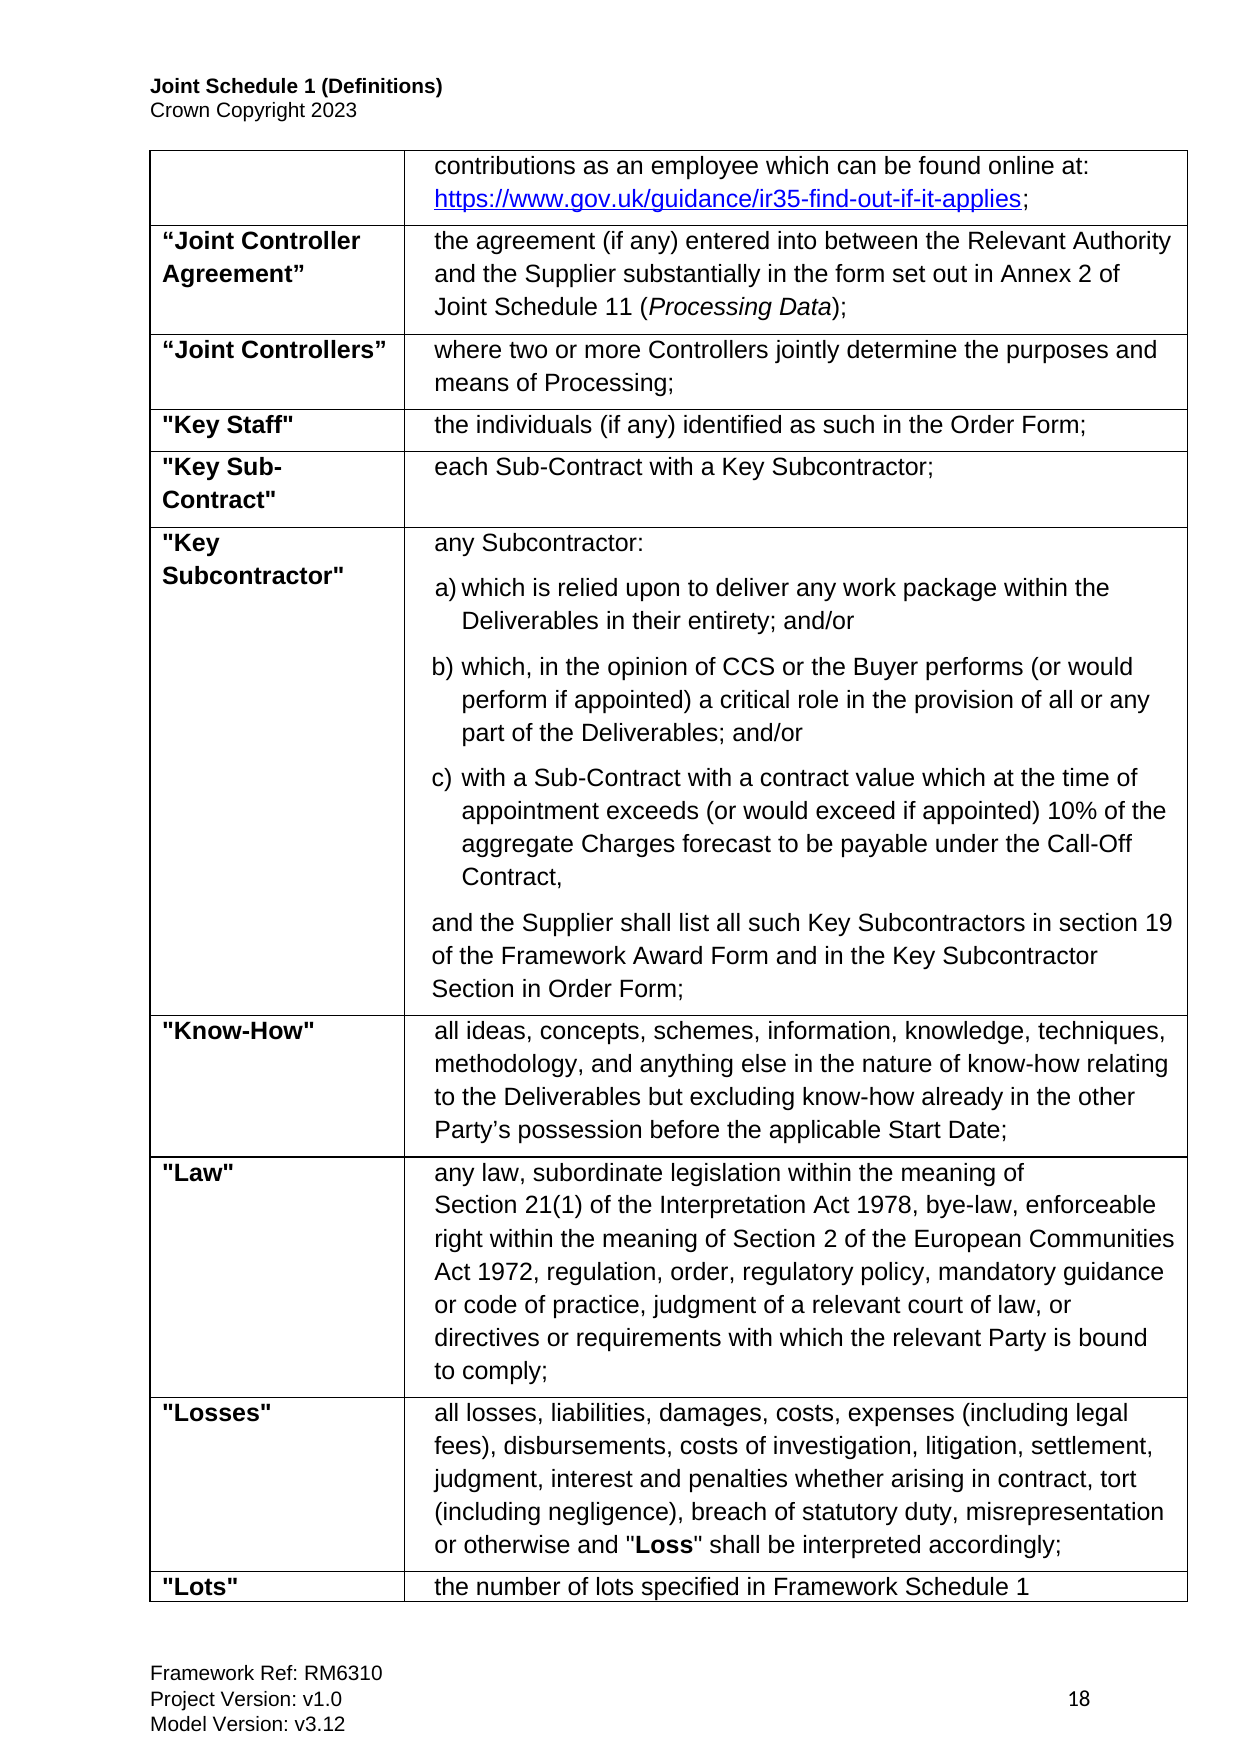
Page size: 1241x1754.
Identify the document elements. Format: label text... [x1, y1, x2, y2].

table_cell all losses, liabilities, damages, costs, expenses (including legal fees), disbursements, costs of investigation, litigation, settlement, judgment, interest and penalties whether arising in contract, tort (including negligence), breach of statutory duty, misrepresentation or otherwise and "Loss" shall be interpreted accordingly; [405, 1398, 1187, 1571]
table_cell "Lots" [151, 1572, 404, 1601]
table_cell "Losses" [151, 1398, 404, 1571]
table_cell "Key Sub-Contract" [151, 452, 404, 527]
table_cell [151, 151, 404, 225]
table_cell each Sub-Contract with a Key Subcontractor; [405, 452, 1187, 527]
table_cell the individuals (if any) identified as such in the Order Form; [405, 410, 1187, 451]
table_cell the agreement (if any) entered into between the Relevant Authority and the Supplier substantially in the form set out in Annex 2 of Joint Schedule 11 (Processing Data); [405, 226, 1187, 334]
table_cell the number of lots specified in Framework Schedule 1 [405, 1572, 1187, 1601]
table_cell "Key Subcontractor" [151, 528, 404, 1015]
table_cell where two or more Controllers jointly determine the purposes and means of Processing; [405, 335, 1187, 409]
table_cell any Subcontractor: which is relied upon to deliver any work package within the Deliverables in their entirety; and/or which, in the opinion of CCS or the Buyer performs (or would perform if appointed) a critical role in the provision of all or any part of the Deliverables; and/or with a Sub-Contract with a contract value which at the time of appointment exceeds (or would exceed if appointed) 10% of the aggregate Charges forecast to be payable under the Call-Off Contract, and the Supplier shall list all such Key Subcontractors in section 19 of the Framework Award Form and in the Key Subcontractor Section in Order Form; [405, 528, 1187, 1015]
table_cell "Know-How" [151, 1016, 404, 1156]
table_cell any law, subordinate legislation within the meaning of Section 21(1) of the Interpretation Act 1978, bye-law, enforceable right within the meaning of Section 2 of the European Communities Act 1972, regulation, order, regulatory policy, mandatory guidance or code of practice, judgment of a relevant court of law, or directives or requirements with which the relevant Party is bound to comply; [405, 1158, 1187, 1397]
table_cell contributions as an employee which can be found online at: https://www.gov.uk/guidance/ir35-find-out-if-it-applies; [405, 151, 1187, 225]
table_cell “Joint Controllers” [151, 335, 404, 409]
table_cell all ideas, concepts, schemes, information, knowledge, techniques, methodology, and anything else in the nature of know-how relating to the Deliverables but excluding know-how already in the other Party’s possession before the applicable Start Date; [405, 1016, 1187, 1156]
table_cell “Joint Controller Agreement” [151, 226, 404, 334]
table_cell "Law" [151, 1158, 404, 1397]
table_cell "Key Staff" [151, 410, 404, 451]
